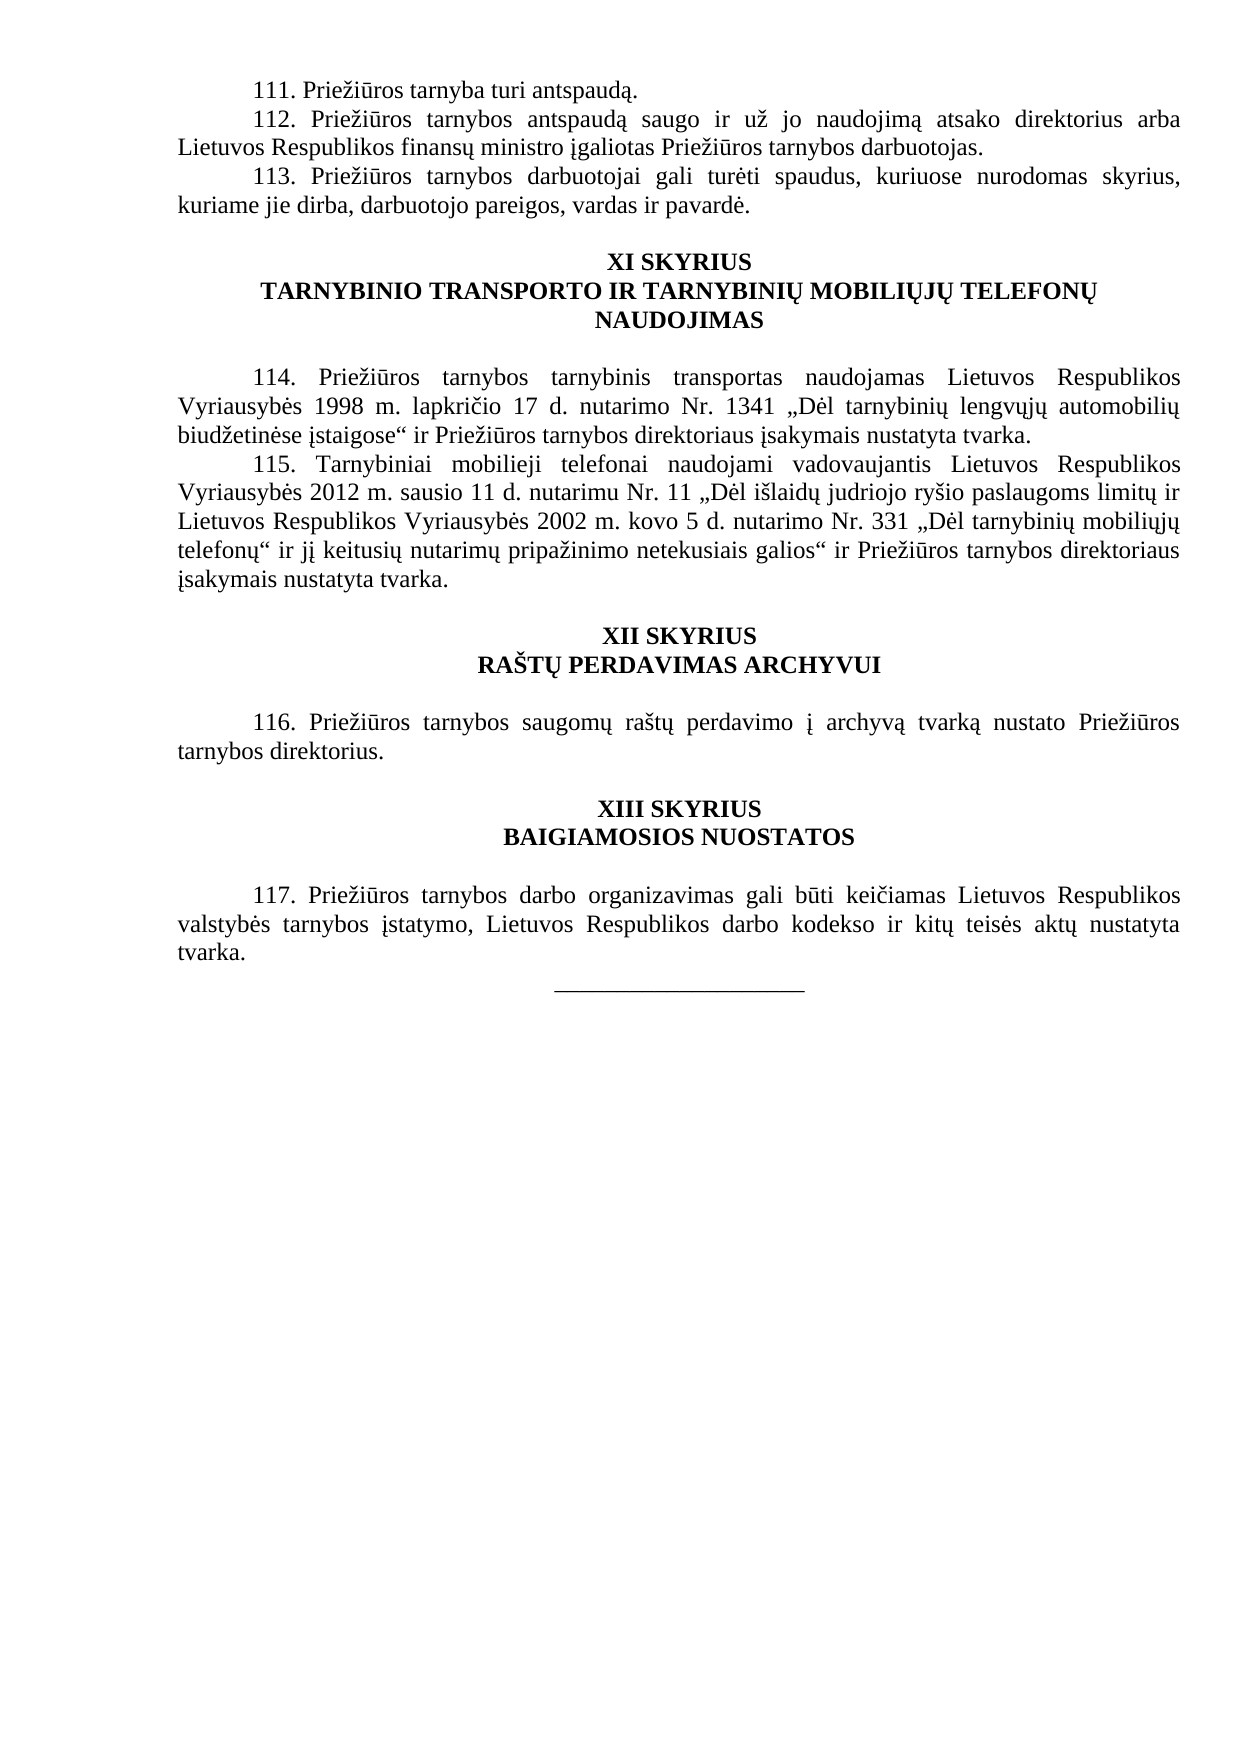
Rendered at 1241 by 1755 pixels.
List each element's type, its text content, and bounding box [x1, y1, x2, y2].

text TARNYBINIO TRANSPORTO IR TARNYBINIŲ MOBILIŲJŲ TELEFONŲ NAUDOJIMAS [177, 276, 1181, 334]
text 112. Priežiūros tarnybos antspaudą saugo ir už jo naudojimą atsako direktorius arba Lietuvos Respublikos finansų ministro įgaliotas Priežiūros tarnybos darbuotojas. [177, 104, 1181, 161]
text 113. Priežiūros tarnybos darbuotojai gali turėti spaudus, kuriuose nurodomas skyrius, kuriame jie dirba, darbuotojo pareigos, vardas ir pavardė. [177, 161, 1181, 219]
text BAIGIAMOSIOS NUOSTATOS [177, 822, 1181, 851]
text XIII SKYRIUS [177, 794, 1181, 822]
text 117. Priežiūros tarnybos darbo organizavimas gali būti keičiamas Lietuvos Respublikos valstybės tarnybos įstatymo, Lietuvos Respublikos darbo kodekso ir kitų teisės aktų nustatyta tvarka. [177, 880, 1181, 966]
text 115. Tarnybiniai mobilieji telefonai naudojami vadovaujantis Lietuvos Respublikos Vyriausybės 2012 m. sausio 11 d. nutarimu Nr. 11 „Dėl išlaidų judriojo ryšio paslaugoms limitų ir Lietuvos Respublikos Vyriausybės 2002 m. kovo 5 d. nutarimo Nr. 331 „Dėl tarnybinių mobiliųjų telefonų“ ir jį keitusių nutarimų pripažinimo netekusiais galios“ ir Priežiūros tarnybos direktoriaus įsakymais nustatyta tvarka. [177, 449, 1181, 592]
text RAŠTŲ PERDAVIMAS ARCHYVUI [177, 650, 1181, 679]
text XI SKYRIUS [177, 247, 1181, 276]
text ____________________ [177, 966, 1181, 995]
text 114. Priežiūros tarnybos tarnybinis transportas naudojamas Lietuvos Respublikos Vyriausybės 1998 m. lapkričio 17 d. nutarimo Nr. 1341 „Dėl tarnybinių lengvųjų automobilių biudžetinėse įstaigose“ ir Priežiūros tarnybos direktoriaus įsakymais nustatyta tvarka. [177, 362, 1181, 449]
text XII SKYRIUS [177, 621, 1181, 650]
text 111. Priežiūros tarnyba turi antspaudą. [177, 75, 1181, 104]
text 116. Priežiūros tarnybos saugomų raštų perdavimo į archyvą tvarką nustato Priežiūros tarnybos direktorius. [177, 707, 1181, 765]
